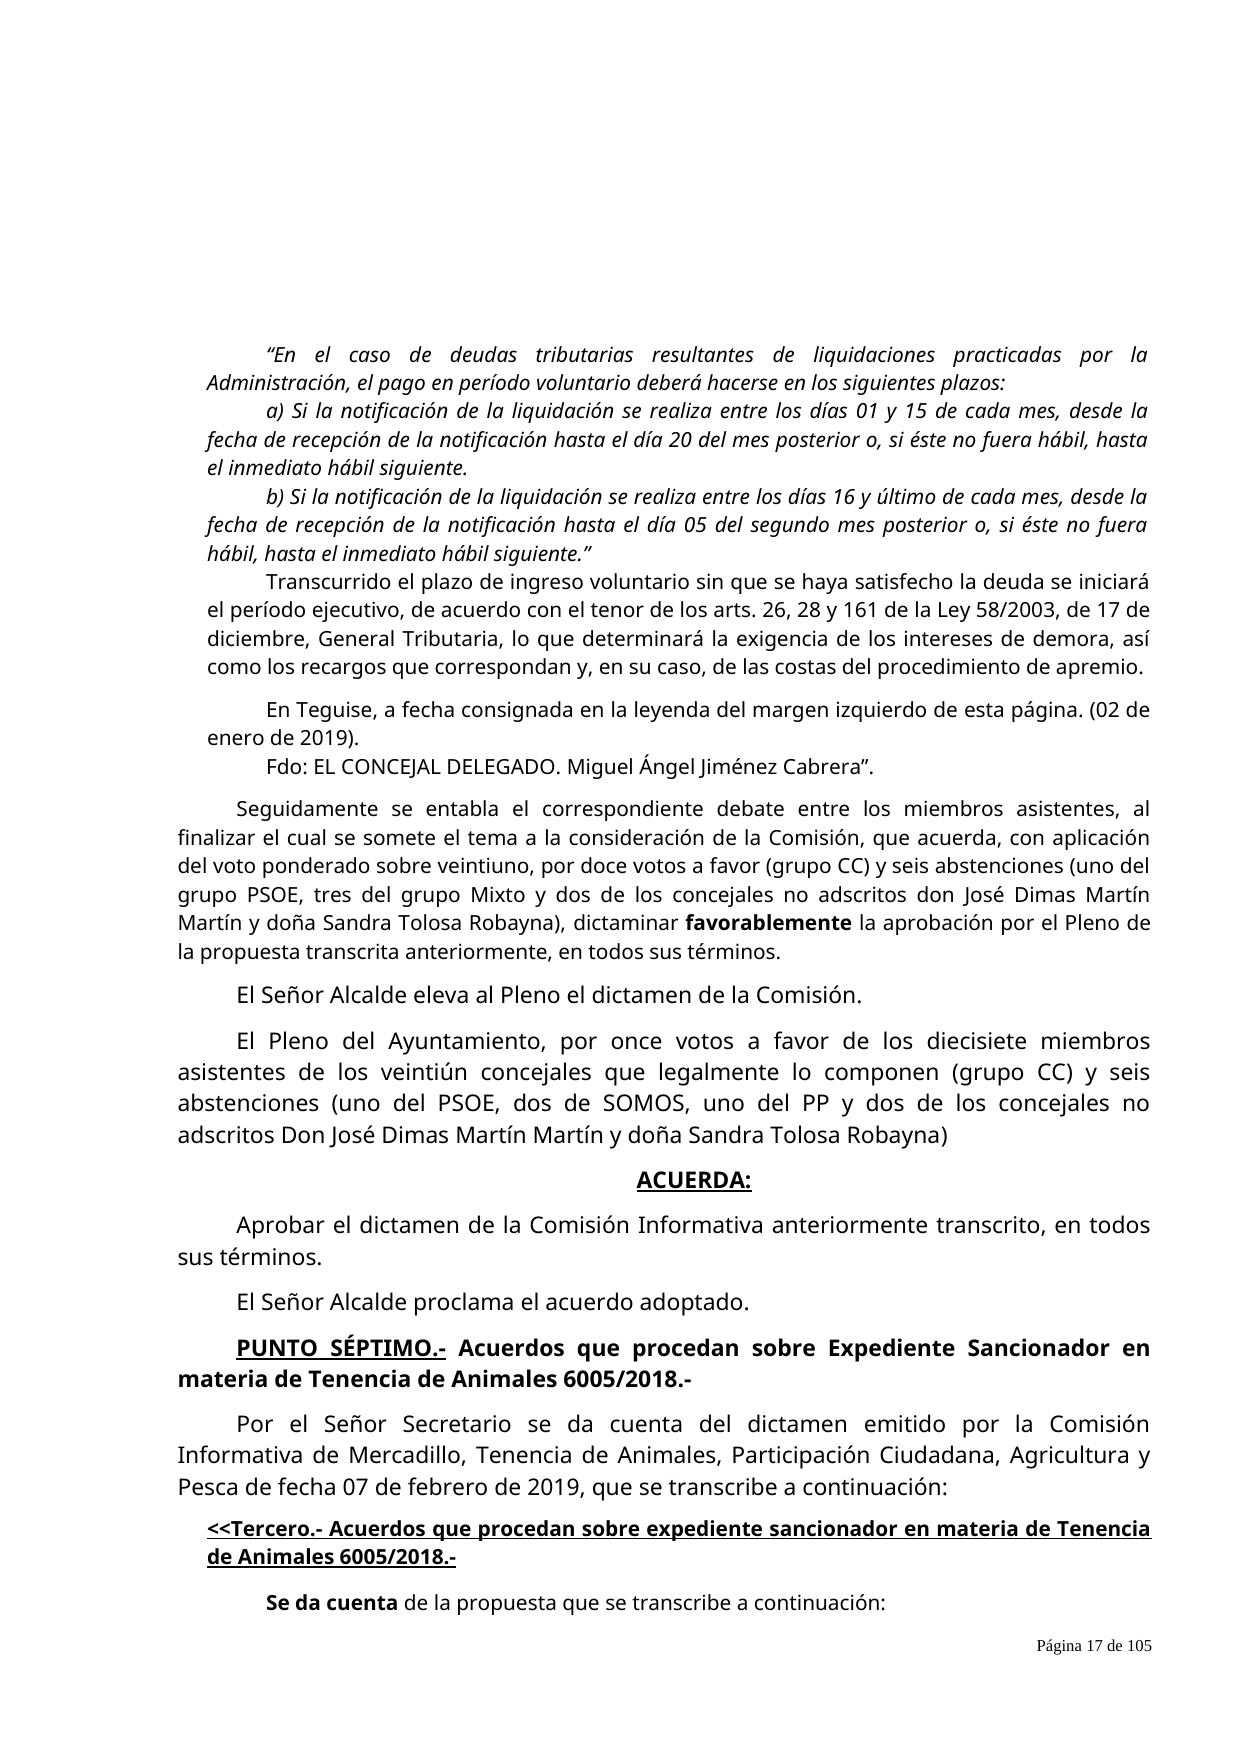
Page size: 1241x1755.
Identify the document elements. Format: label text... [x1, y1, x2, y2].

text El Señor Alcalde proclama el acuerdo adoptado. [177, 1286, 1152, 1317]
text Se da cuenta de la propuesta que se transcribe a continuación: [207, 1588, 1152, 1616]
text Aprobar el dictamen de la Comisión Informativa anteriormente transcrito, en todos sus términos. [177, 1209, 1152, 1272]
text El Señor Alcalde eleva al Pleno el dictamen de la Comisión. [177, 979, 1152, 1011]
text a) Si la notificación de la liquidación se realiza entre los días 01 y 15 de cada mes, desde la fecha de recepción de la notificación hasta el día 20 del mes posterior o, si éste no fuera hábil, hasta el inmediato hábil siguiente. [207, 397, 1152, 482]
text Por el Señor Secretario se da cuenta del dictamen emitido por la Comisión Informativa de Mercadillo, Tenencia de Animales, Participación Ciudadana, Agricultura y Pesca de fecha 07 de febrero de 2019, que se transcribe a continuación: [177, 1408, 1152, 1502]
text Fdo: EL CONCEJAL DELEGADO. Miguel Ángel Jiménez Cabrera”. [207, 752, 1152, 780]
text “En el caso de deudas tributarias resultantes de liquidaciones practicadas por la Administración, el pago en período voluntario deberá hacerse en los siguientes plazos: [207, 340, 1152, 397]
text ACUERDA: [177, 1164, 1152, 1195]
text de Animales 6005/2018.- [207, 1539, 1152, 1571]
text PUNTO SÉPTIMO.- Acuerdos que procedan sobre Expediente Sancionador en materia de Tenencia de Animales 6005/2018.- [177, 1331, 1152, 1394]
text b) Si la notificación de la liquidación se realiza entre los días 16 y último de cada mes, desde la fecha de recepción de la notificación hasta el día 05 del segundo mes posterior o, si éste no fuera hábil, hasta el inmediato hábil siguiente.” [207, 482, 1152, 567]
text En Teguise, a fecha consignada en la leyenda del margen izquierdo de esta página. (02 de enero de 2019). [207, 695, 1152, 752]
text <<Tercero.- Acuerdos que procedan sobre expediente sancionador en materia de Tenencia [207, 1514, 1152, 1538]
text El Pleno del Ayuntamiento, por once votos a favor de los diecisiete miembros asistentes de los veintiún concejales que legalmente lo componen (grupo CC) y seis abstenciones (uno del PSOE, dos de SOMOS, uno del PP y dos de los concejales no adscritos Don José Dimas Martín Martín y doña Sandra Tolosa Robayna) [177, 1025, 1152, 1150]
text Seguidamente se entabla el correspondiente debate entre los miembros asistentes, al finalizar el cual se somete el tema a la consideración de la Comisión, que acuerda, con aplicación del voto ponderado sobre veintiuno, por doce votos a favor (grupo CC) y seis abstenciones (uno del grupo PSOE, tres del grupo Mixto y dos de los concejales no adscritos don José Dimas Martín Martín y doña Sandra Tolosa Robayna), dictaminar favorablemente la aprobación por el Pleno de la propuesta transcrita anteriormente, en todos sus términos. [177, 794, 1152, 965]
text Transcurrido el plazo de ingreso voluntario sin que se haya satisfecho la deuda se iniciará el período ejecutivo, de acuerdo con el tenor de los arts. 26, 28 y 161 de la Ley 58/2003, de 17 de diciembre, General Tributaria, lo que determinará la exigencia de los intereses de demora, así como los recargos que correspondan y, en su caso, de las costas del procedimiento de apremio. [207, 567, 1152, 681]
